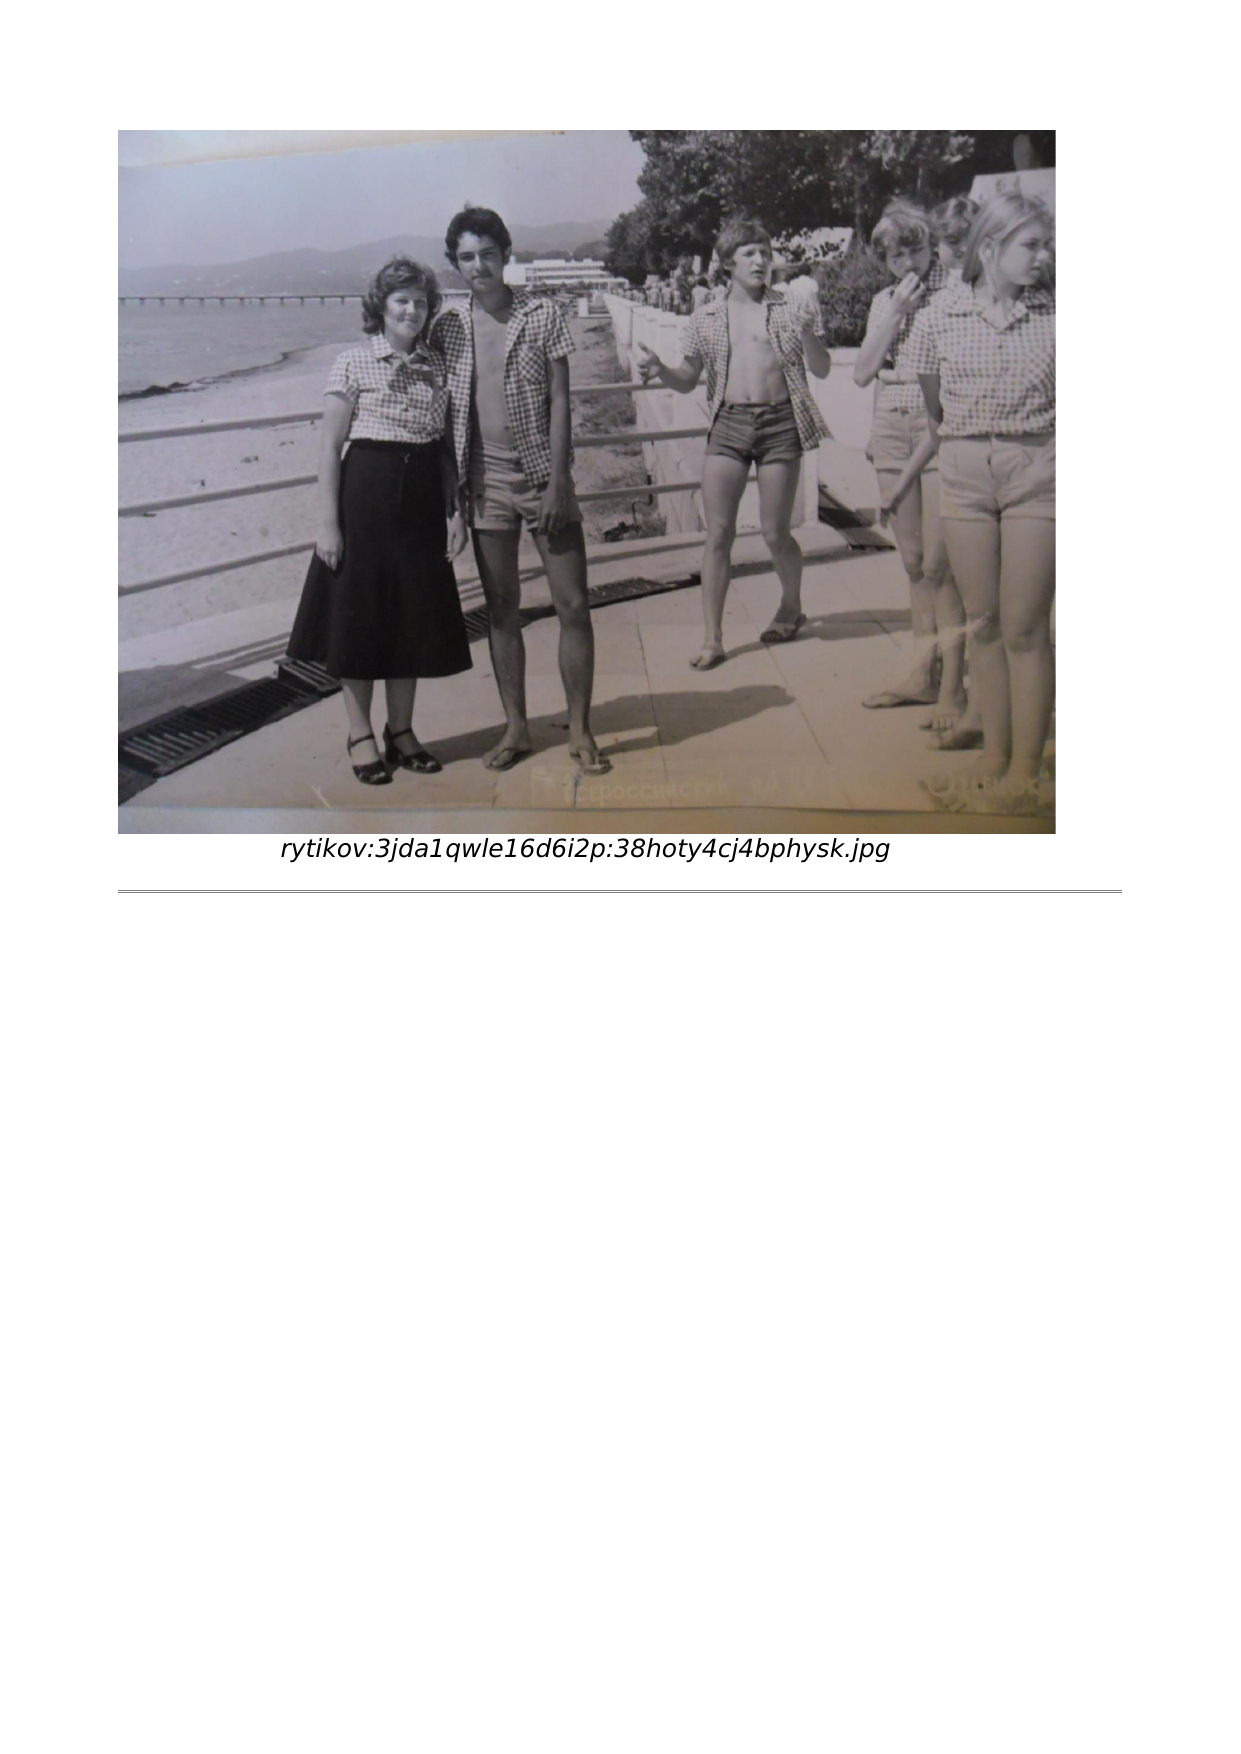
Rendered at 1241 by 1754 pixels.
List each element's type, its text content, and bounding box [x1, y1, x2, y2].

text rytikov:3jda1qwle16d6i2p:38hoty4cj4bphysk.jpg [118, 834, 1056, 863]
picture [118, 130, 1056, 834]
